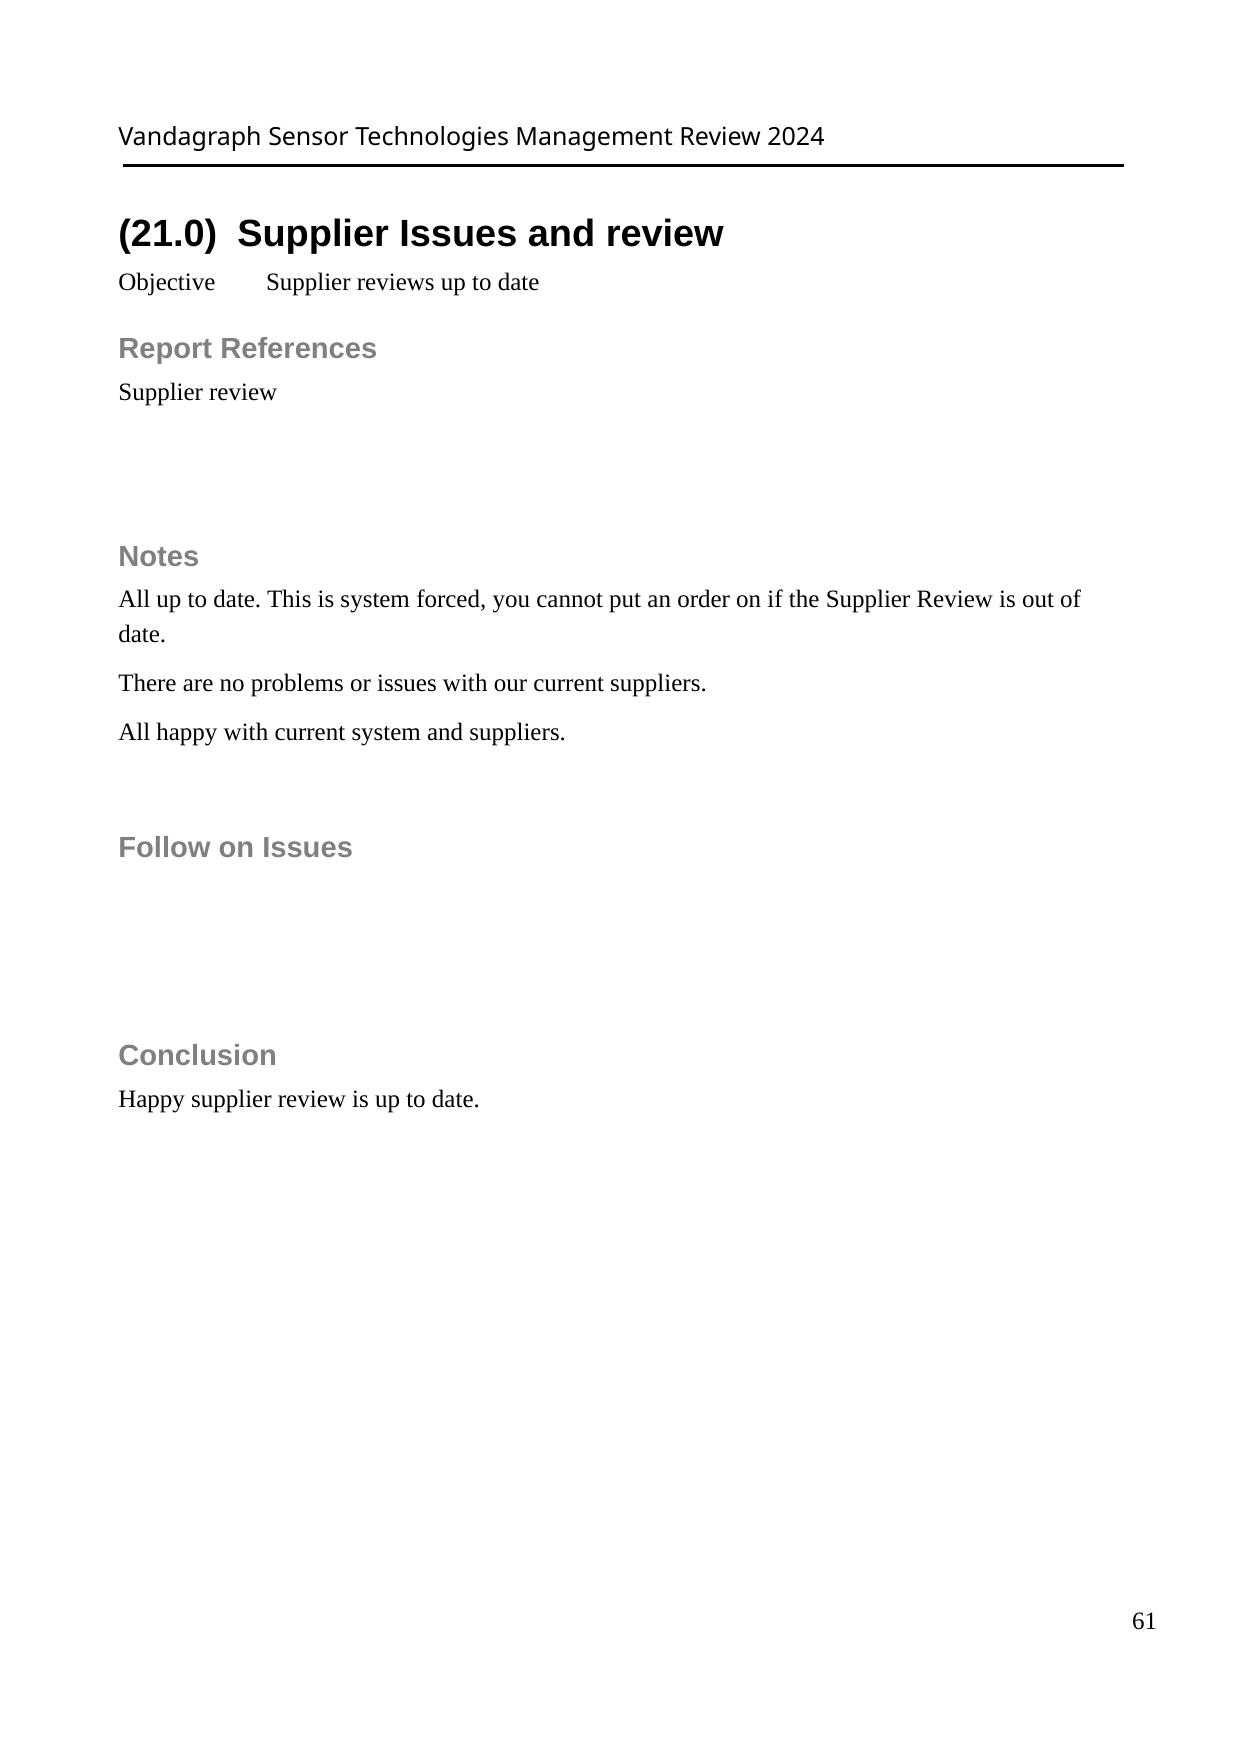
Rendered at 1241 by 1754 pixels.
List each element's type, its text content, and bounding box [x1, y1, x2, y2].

subtitle Follow on Issues [118, 830, 1122, 863]
text Happy supplier review is up to date. [118, 1084, 1122, 1112]
text Supplier review [118, 377, 1122, 406]
text All happy with current system and suppliers. [118, 717, 1122, 746]
subtitle Notes [118, 538, 1122, 572]
text Objective Supplier reviews up to date [118, 267, 1122, 296]
subtitle Conclusion [118, 1038, 1122, 1071]
subtitle (21.0) Supplier Issues and review [118, 211, 1122, 254]
text All up to date. This is system forced, you cannot put an order on if the Supplier Review is out of date. [118, 584, 1122, 648]
text There are no problems or issues with our current suppliers. [118, 668, 1122, 697]
subtitle Report References [118, 331, 1122, 364]
